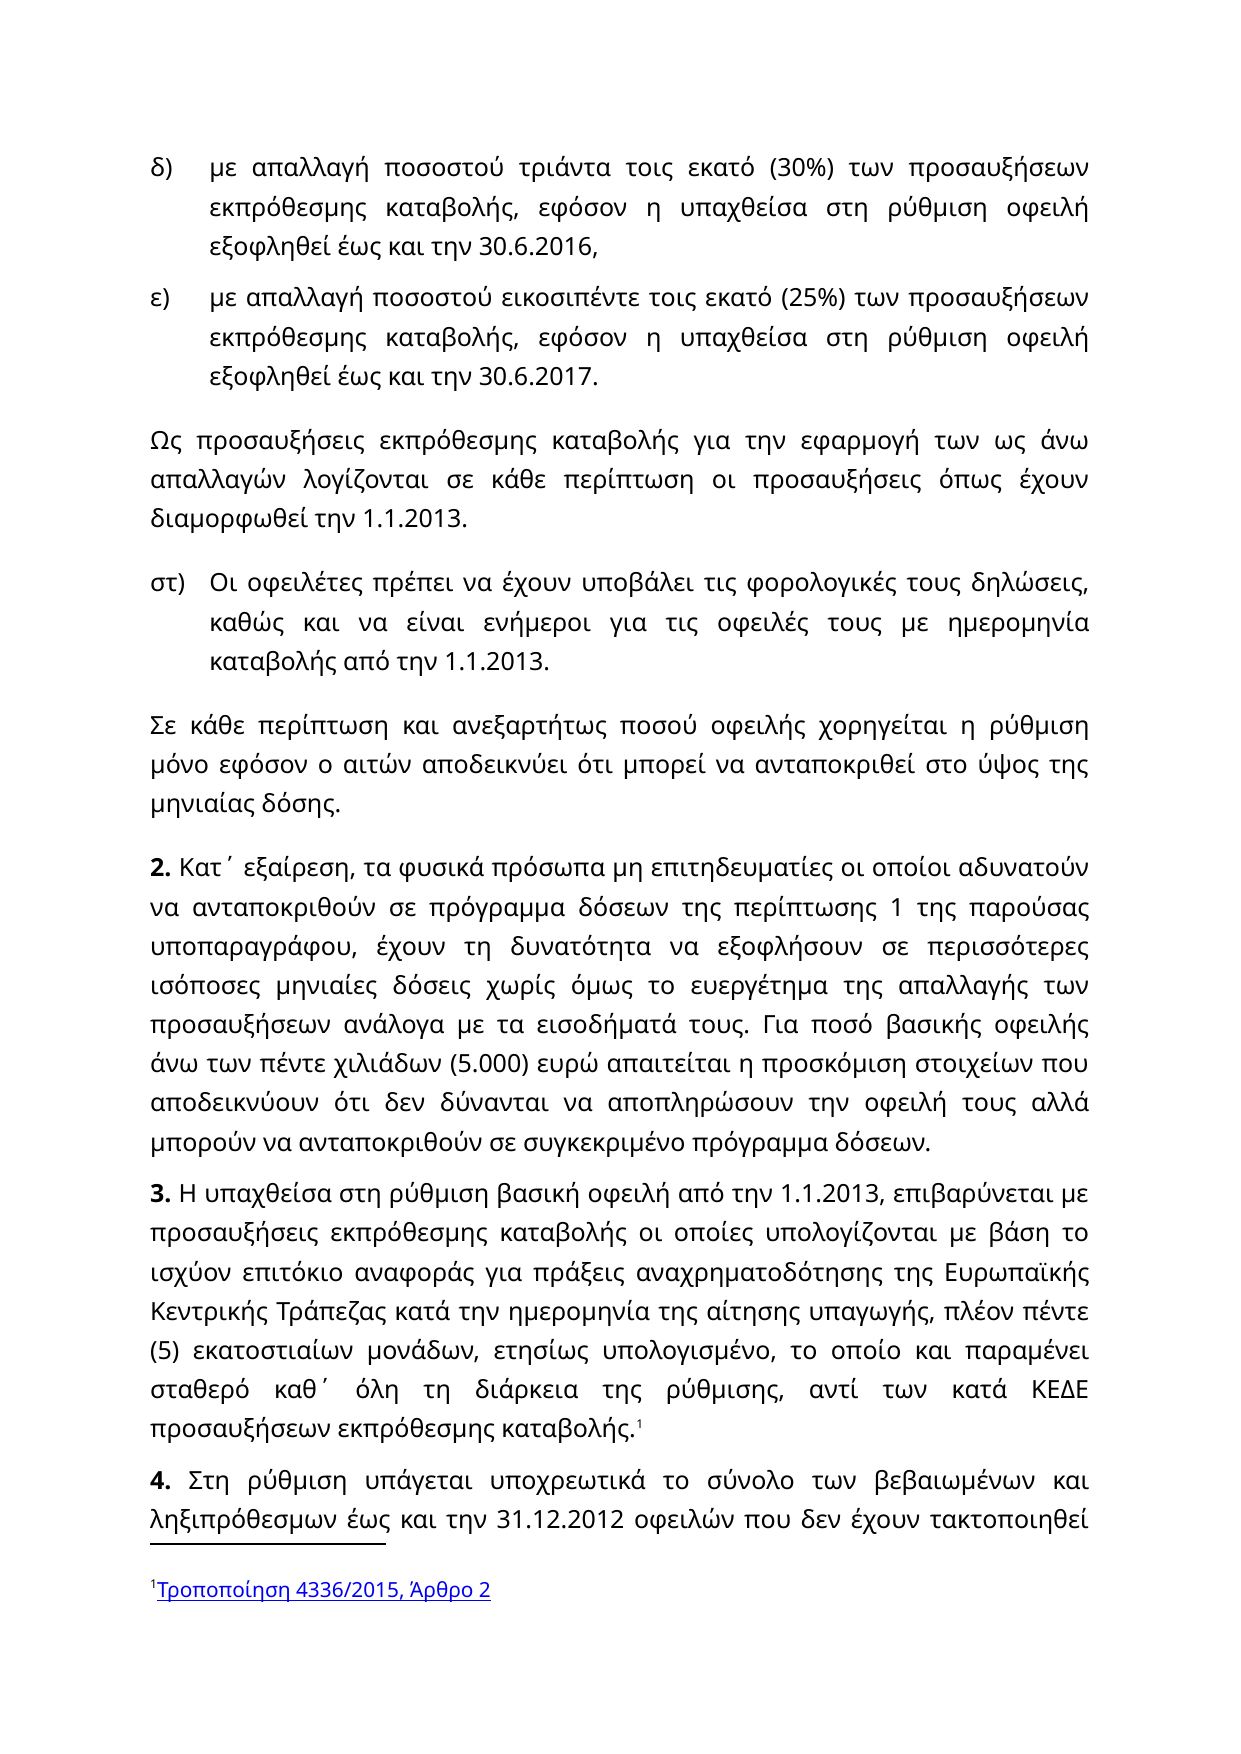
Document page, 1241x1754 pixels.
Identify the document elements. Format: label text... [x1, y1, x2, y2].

list στ) Οι οφειλέτες πρέπει να έχουν υποβάλει τις φορολογικές τους δηλώσεις, καθώς και να είναι ενήμεροι για τις οφειλές τους με ημερομηνία καταβολής από την 1.1.2013. [150, 565, 1090, 677]
text Σε κάθε περίπτωση και ανεξαρτήτως ποσού οφειλής χορηγείται η ρύθμιση μόνο εφόσον ο αιτών αποδεικνύει ότι μπορεί να ανταποκριθεί στο ύψος της μηνιαίας δόσης. [150, 707, 1090, 820]
text Τροποποίηση 4336/2015, Άρθρο 2 [150, 1576, 1090, 1604]
text 4. Στη ρύθμιση υπάγεται υποχρεωτικά το σύνολο των βεβαιωμένων και ληξιπρόθεσμων έως και την 31.12.2012 οφειλών που δεν έχουν τακτοποιηθεί [150, 1462, 1090, 1536]
list δ) με απαλλαγή ποσοστού τριάντα τοις εκατό (30%) των προσαυξήσεων εκπρόθεσμης καταβολής, εφόσον η υπαχθείσα στη ρύθμιση οφειλή εξοφληθεί έως και την 30.6.2016, [150, 150, 1090, 262]
list ε) με απαλλαγή ποσοστού εικοσιπέντε τοις εκατό (25%) των προσαυξήσεων εκπρόθεσμης καταβολής, εφόσον η υπαχθείσα στη ρύθμιση οφειλή εξοφληθεί έως και την 30.6.2017. [150, 280, 1090, 392]
text 2. Κατ΄ εξαίρεση, τα φυσικά πρόσωπα μη επιτηδευματίες οι οποίοι αδυνατούν να ανταποκριθούν σε πρόγραμμα δόσεων της περίπτωσης 1 της παρούσας υποπαραγράφου, έχουν τη δυνατότητα να εξοφλήσουν σε περισσότερες ισόποσες μηνιαίες δόσεις χωρίς όμως το ευεργέτημα της απαλλαγής των προσαυξήσεων ανάλογα με τα εισοδήματά τους. Για ποσό βασικής οφειλής άνω των πέντε χιλιάδων (5.000) ευρώ απαιτείται η προσκόμιση στοιχείων που αποδεικνύουν ότι δεν δύνανται να αποπληρώσουν την οφειλή τους αλλά μπορούν να ανταποκριθούν σε συγκεκριμένο πρόγραμμα δόσεων. [150, 850, 1090, 1158]
text 3. Η υπαχθείσα στη ρύθμιση βασική οφειλή από την 1.1.2013, επιβαρύνεται με προσαυξήσεις εκπρόθεσμης καταβολής οι οποίες υπολογίζονται με βάση το ισχύον επιτόκιο αναφοράς για πράξεις αναχρηματοδότησης της Ευρωπαϊκής Κεντρικής Τράπεζας κατά την ημερομηνία της αίτησης υπαγωγής, πλέον πέντε (5) εκατοστιαίων μονάδων, ετησίως υπολογισμένο, το οποίο και παραμένει σταθερό καθ΄ όλη τη διάρκεια της ρύθμισης, αντί των κατά ΚΕΔΕ προσαυξήσεων εκπρόθεσμης καταβολής. [150, 1176, 1090, 1445]
text Ως προσαυξήσεις εκπρόθεσμης καταβολής για την εφαρμογή των ως άνω απαλλαγών λογίζονται σε κάθε περίπτωση οι προσαυξήσεις όπως έχουν διαμορφωθεί την 1.1.2013. [150, 422, 1090, 535]
